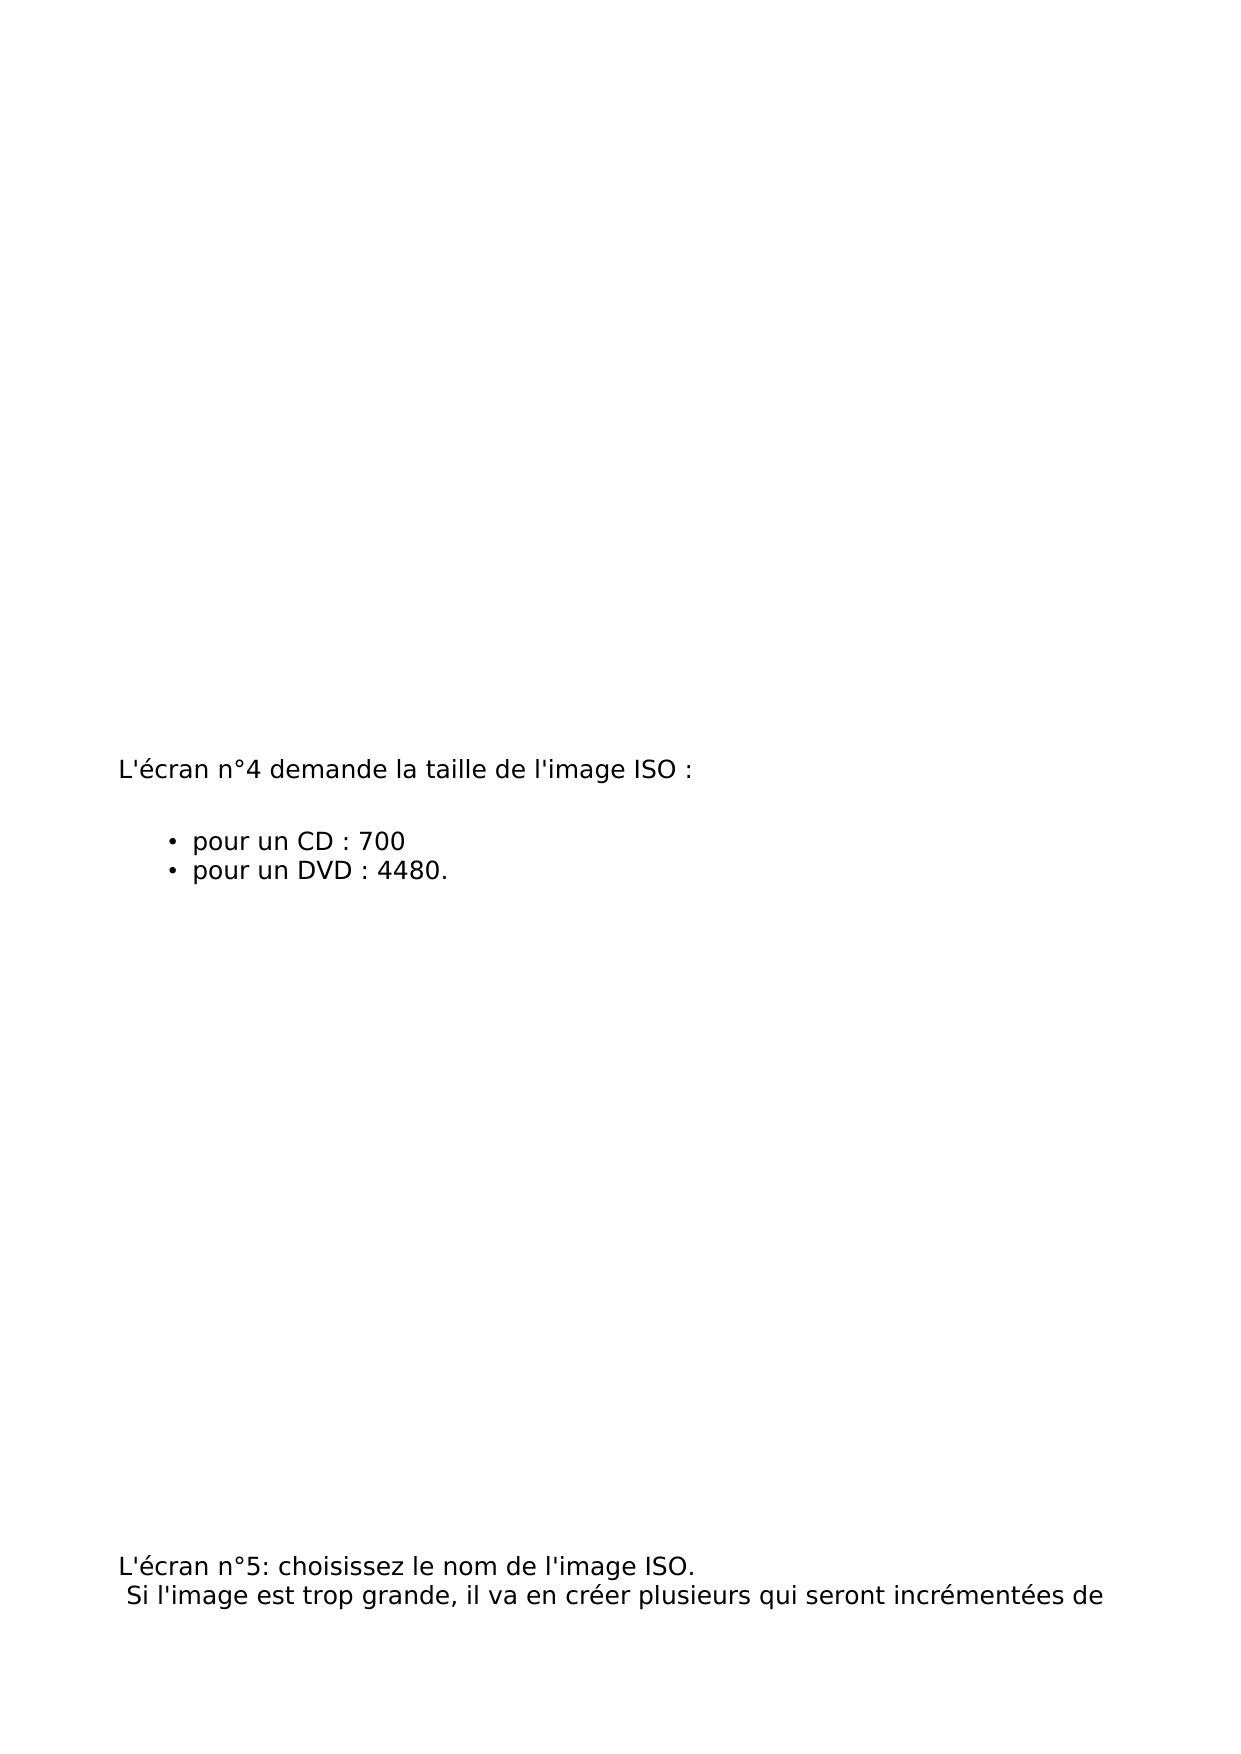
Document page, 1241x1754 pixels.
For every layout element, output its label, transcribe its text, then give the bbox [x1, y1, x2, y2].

text L'écran n°5: choisissez le nom de l'image ISO. Si l'image est trop grande, il va en créer plusieurs qui seront incrémentées de [118, 1552, 1122, 1610]
list pour un CD : 700 [177, 827, 1122, 856]
text L'écran n°4 demande la taille de l'image ISO : [118, 756, 1122, 785]
list pour un DVD : 4480. [177, 856, 1122, 885]
